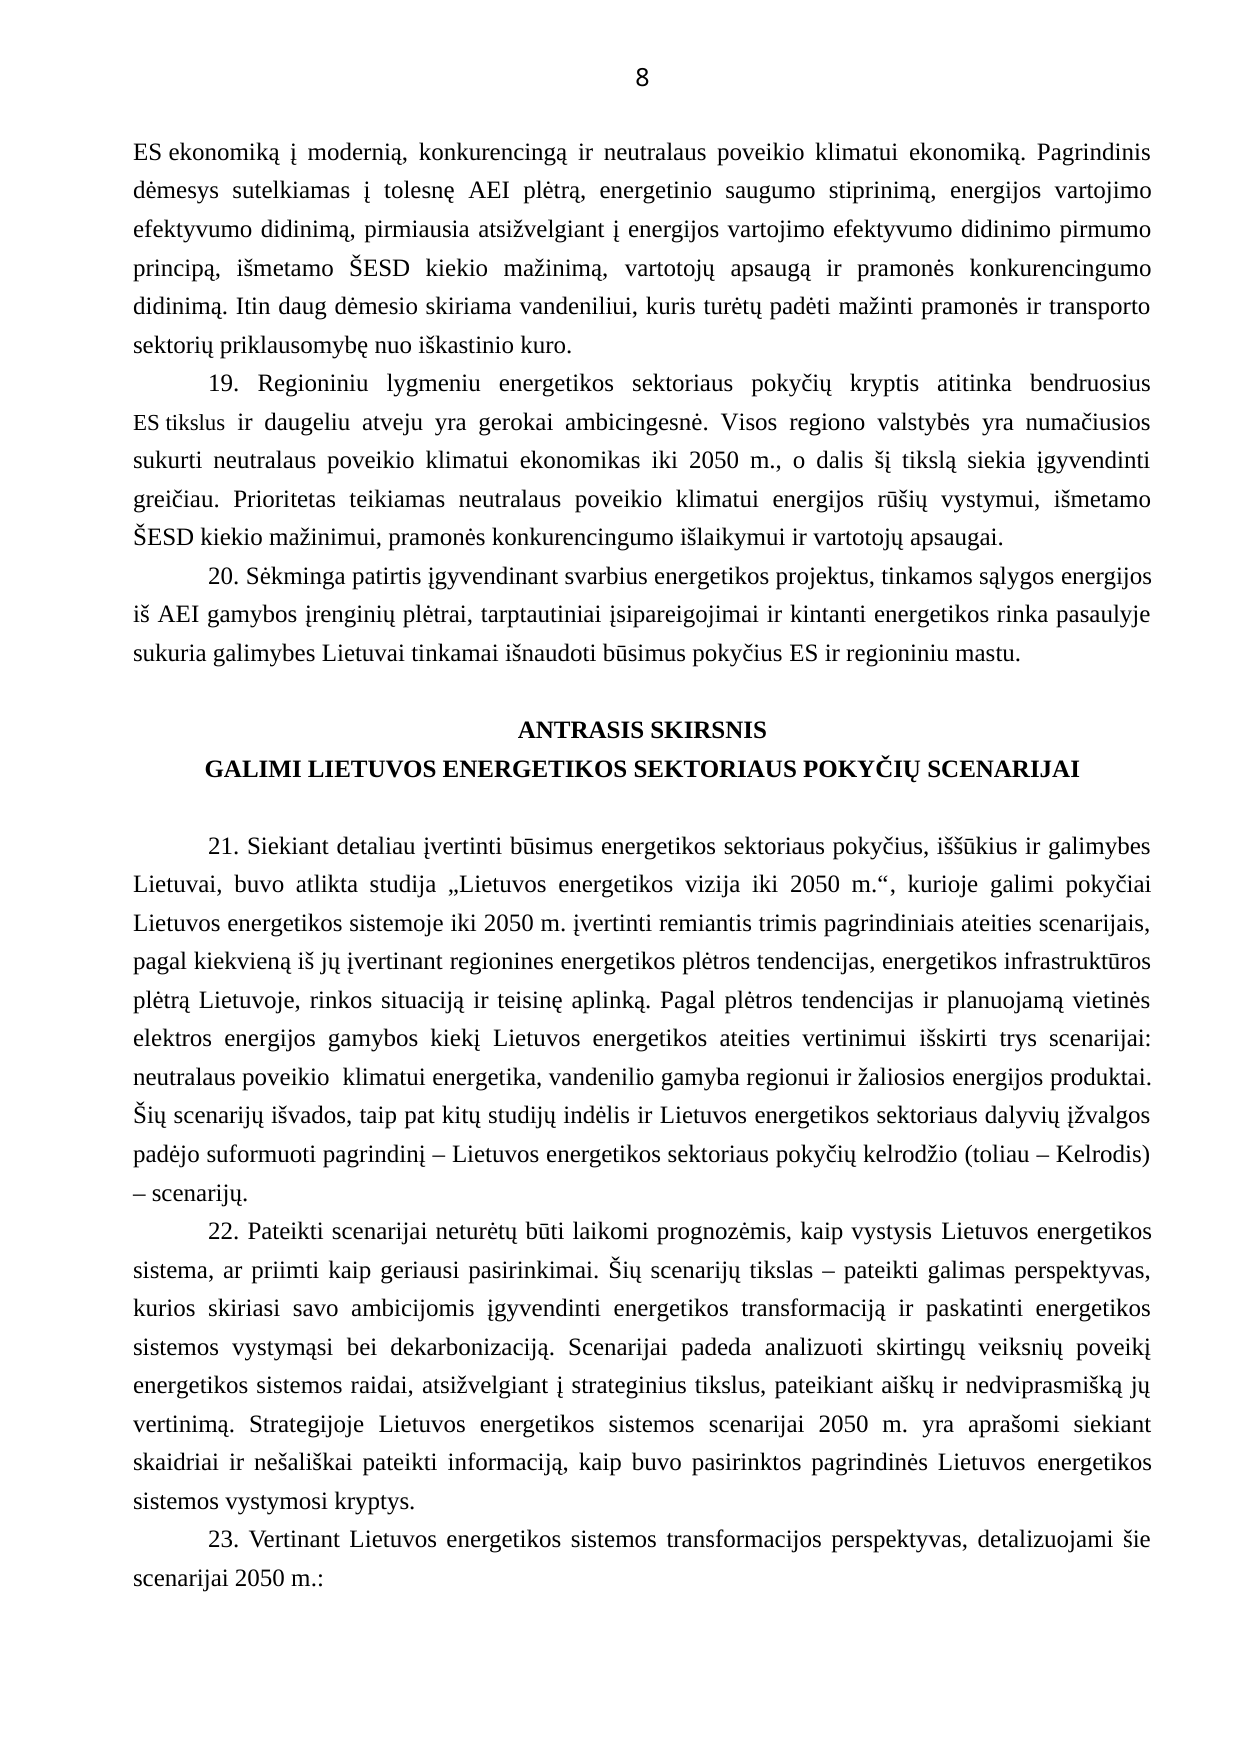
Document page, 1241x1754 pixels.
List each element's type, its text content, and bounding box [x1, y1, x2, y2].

text 21. Siekiant detaliau įvertinti būsimus energetikos sektoriaus pokyčius, iššūkius ir galimybes Lietuvai, buvo atlikta studija „Lietuvos energetikos vizija iki 2050 m.“, kurioje galimi pokyčiai Lietuvos energetikos sistemoje iki 2050 m. įvertinti remiantis trimis pagrindiniais ateities scenarijais, pagal kiekvieną iš jų įvertinant regionines energetikos plėtros tendencijas, energetikos infrastruktūros plėtrą Lietuvoje, rinkos situaciją ir teisinę aplinką. Pagal plėtros tendencijas ir planuojamą vietinės elektros energijos gamybos kiekį Lietuvos energetikos ateities vertinimui išskirti trys scenarijai: neutralaus poveikio klimatui energetika, vandenilio gamyba regionui ir žaliosios energijos produktai. Šių scenarijų išvados, taip pat kitų studijų indėlis ir Lietuvos energetikos sektoriaus dalyvių įžvalgos padėjo suformuoti pagrindinį – Lietuvos energetikos sektoriaus pokyčių kelrodžio (toliau – Kelrodis) – scenarijų. [133, 821, 1152, 1206]
text 22. Pateikti scenarijai neturėtų būti laikomi prognozėmis, kaip vystysis Lietuvos energetikos sistema, ar priimti kaip geriausi pasirinkimai. Šių scenarijų tikslas – pateikti galimas perspektyvas, kurios skiriasi savo ambicijomis įgyvendinti energetikos transformaciją ir paskatinti energetikos sistemos vystymąsi bei dekarbonizaciją. Scenarijai padeda analizuoti skirtingų veiksnių poveikį energetikos sistemos raidai, atsižvelgiant į strateginius tikslus, pateikiant aiškų ir nedviprasmišką jų vertinimą. Strategijoje Lietuvos energetikos sistemos scenarijai 2050 m. yra aprašomi siekiant skaidriai ir nešališkai pateikti informaciją, kaip buvo pasirinktos pagrindinės Lietuvos energetikos sistemos vystymosi kryptys. [133, 1206, 1152, 1515]
text 23. Vertinant Lietuvos energetikos sistemos transformacijos perspektyvas, detalizuojami šie scenarijai 2050 m.: [133, 1515, 1152, 1592]
text ANTRASIS SKIRSNIS [133, 705, 1152, 744]
text ES ekonomiką į modernią, konkurencingą ir neutralaus poveikio klimatui ekonomiką. Pagrindinis dėmesys sutelkiamas į tolesnę AEI plėtrą, energetinio saugumo stiprinimą, energijos vartojimo efektyvumo didinimą, pirmiausia atsižvelgiant į energijos vartojimo efektyvumo didinimo pirmumo principą, išmetamo ŠESD kiekio mažinimą, vartotojų apsaugą ir pramonės konkurencingumo didinimą. Itin daug dėmesio skiriama vandeniliui, kuris turėtų padėti mažinti pramonės ir transporto sektorių priklausomybę nuo iškastinio kuro. [133, 127, 1152, 358]
text GALIMI LIETUVOS ENERGETIKOS SEKTORIAUS POKYČIŲ SCENARIJAI [133, 744, 1152, 782]
text 20. Sėkminga patirtis įgyvendinant svarbius energetikos projektus, tinkamos sąlygos energijos iš AEI gamybos įrenginių plėtrai, tarptautiniai įsipareigojimai ir kintanti energetikos rinka pasaulyje sukuria galimybes Lietuvai tinkamai išnaudoti būsimus pokyčius ES ir regioniniu mastu. [133, 551, 1152, 667]
text 19. Regioniniu lygmeniu energetikos sektoriaus pokyčių kryptis atitinka bendruosius ES tikslus ir daugeliu atveju yra gerokai ambicingesnė. Visos regiono valstybės yra numačiusios sukurti neutralaus poveikio klimatui ekonomikas iki 2050 m., o dalis šį tikslą siekia įgyvendinti greičiau. Prioritetas teikiamas neutralaus poveikio klimatui energijos rūšių vystymui, išmetamo ŠESD kiekio mažinimui, pramonės konkurencingumo išlaikymui ir vartotojų apsaugai. [133, 358, 1152, 551]
